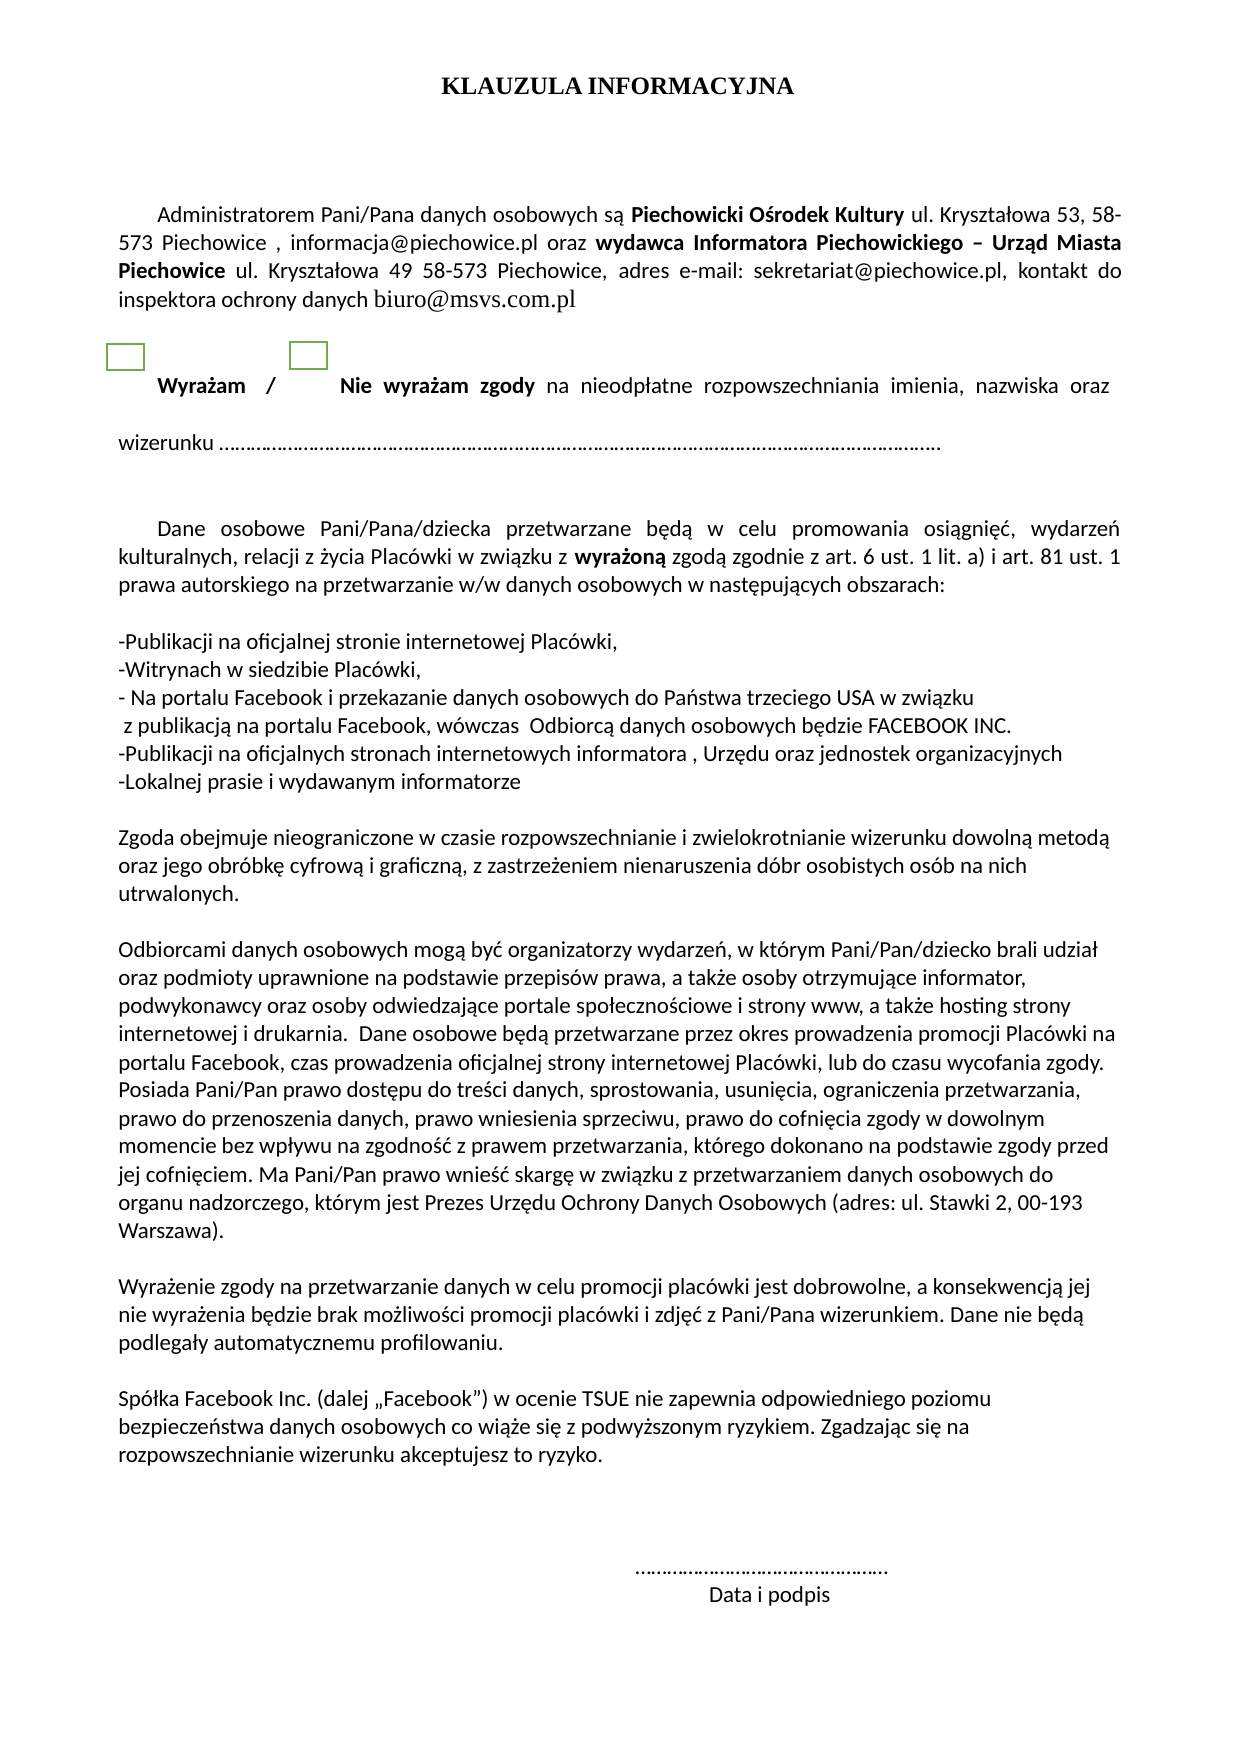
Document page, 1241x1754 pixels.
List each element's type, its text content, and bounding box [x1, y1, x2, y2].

text KLAUZULA INFORMACYJNA [118, 71, 1122, 99]
text -Witrynach w siedzibie Placówki, [118, 655, 1122, 683]
text Dane osobowe Pani/Pana/dziecka przetwarzane będą w celu promowania osiągnięć, wydarzeń kulturalnych, relacji z życia Placówki w związku z wyrażoną zgodą zgodnie z art. 6 ust. 1 lit. a) i art. 81 ust. 1 prawa autorskiego na przetwarzanie w/w danych osobowych w następujących obszarach: [118, 514, 1122, 598]
text -Publikacji na oficjalnych stronach internetowych informatora , Urzędu oraz jednostek organizacyjnych [118, 739, 1122, 767]
text Posiada Pani/Pan prawo dostępu do treści danych, sprostowania, usunięcia, ograniczenia przetwarzania, prawo do przenoszenia danych, prawo wniesienia sprzeciwu, prawo do cofnięcia zgody w dowolnym momencie bez wpływu na zgodność z prawem przetwarzania, którego dokonano na podstawie zgody przed jej cofnięciem. Ma Pani/Pan prawo wnieść skargę w związku z przetwarzaniem danych osobowych do organu nadzorczego, którym jest Prezes Urzędu Ochrony Danych Osobowych (adres: ul. Stawki 2, 00-193 Warszawa). [118, 1076, 1122, 1244]
text ………………………………………… [118, 1552, 1122, 1580]
text -Publikacji na oficjalnej stronie internetowej Placówki, [118, 627, 1122, 655]
text z publikacją na portalu Facebook, wówczas Odbiorcą danych osobowych będzie FACEBOOK INC. [118, 711, 1122, 739]
text Data i podpis [118, 1580, 1122, 1608]
text - Na portalu Facebook i przekazanie danych osobowych do Państwa trzeciego USA w związku [118, 683, 1122, 711]
text Wyrażenie zgody na przetwarzanie danych w celu promocji placówki jest dobrowolne, a konsekwencją jej nie wyrażenia będzie brak możliwości promocji placówki i zdjęć z Pani/Pana wizerunkiem. Dane nie będą podlegały automatycznemu profilowaniu. [118, 1272, 1122, 1356]
text Zgoda obejmuje nieograniczone w czasie rozpowszechnianie i zwielokrotnianie wizerunku dowolną metodą oraz jego obróbkę cyfrową i graficzną, z zastrzeżeniem nienaruszenia dóbr osobistych osób na nich utrwalonych. [118, 823, 1122, 907]
text Odbiorcami danych osobowych mogą być organizatorzy wydarzeń, w którym Pani/Pan/dziecko brali udział oraz podmioty uprawnione na podstawie przepisów prawa, a także osoby otrzymujące informator, podwykonawcy oraz osoby odwiedzające portale społecznościowe i strony www, a także hosting strony internetowej i drukarnia. Dane osobowe będą przetwarzane przez okres prowadzenia promocji Placówki na portalu Facebook, czas prowadzenia oficjalnej strony internetowej Placówki, lub do czasu wycofania zgody. [118, 936, 1122, 1076]
text Administratorem Pani/Pana danych osobowych są Piechowicki Ośrodek Kultury ul. Kryształowa 53, 58-573 Piechowice , informacja@piechowice.pl oraz wydawca Informatora Piechowickiego – Urząd Miasta Piechowice ul. Kryształowa 49 58-573 Piechowice, adres e-mail: sekretariat@piechowice.pl, kontakt do inspektora ochrony danych biuro@msvs.com.pl [118, 200, 1122, 313]
text Spółka Facebook Inc. (dalej „Facebook”) w ocenie TSUE nie zapewnia odpowiedniego poziomu bezpieczeństwa danych osobowych co wiąże się z podwyższonym ryzykiem. Zgadzając się na rozpowszechnianie wizerunku akceptujesz to ryzyko. [118, 1384, 1122, 1468]
text Wyrażam / Nie wyrażam zgody na nieodpłatne rozpowszechniania imienia, nazwiska oraz wizerunku ……………………………………………………………………………………………………………………….. [118, 372, 1122, 456]
text -Lokalnej prasie i wydawanym informatorze [118, 767, 1122, 795]
